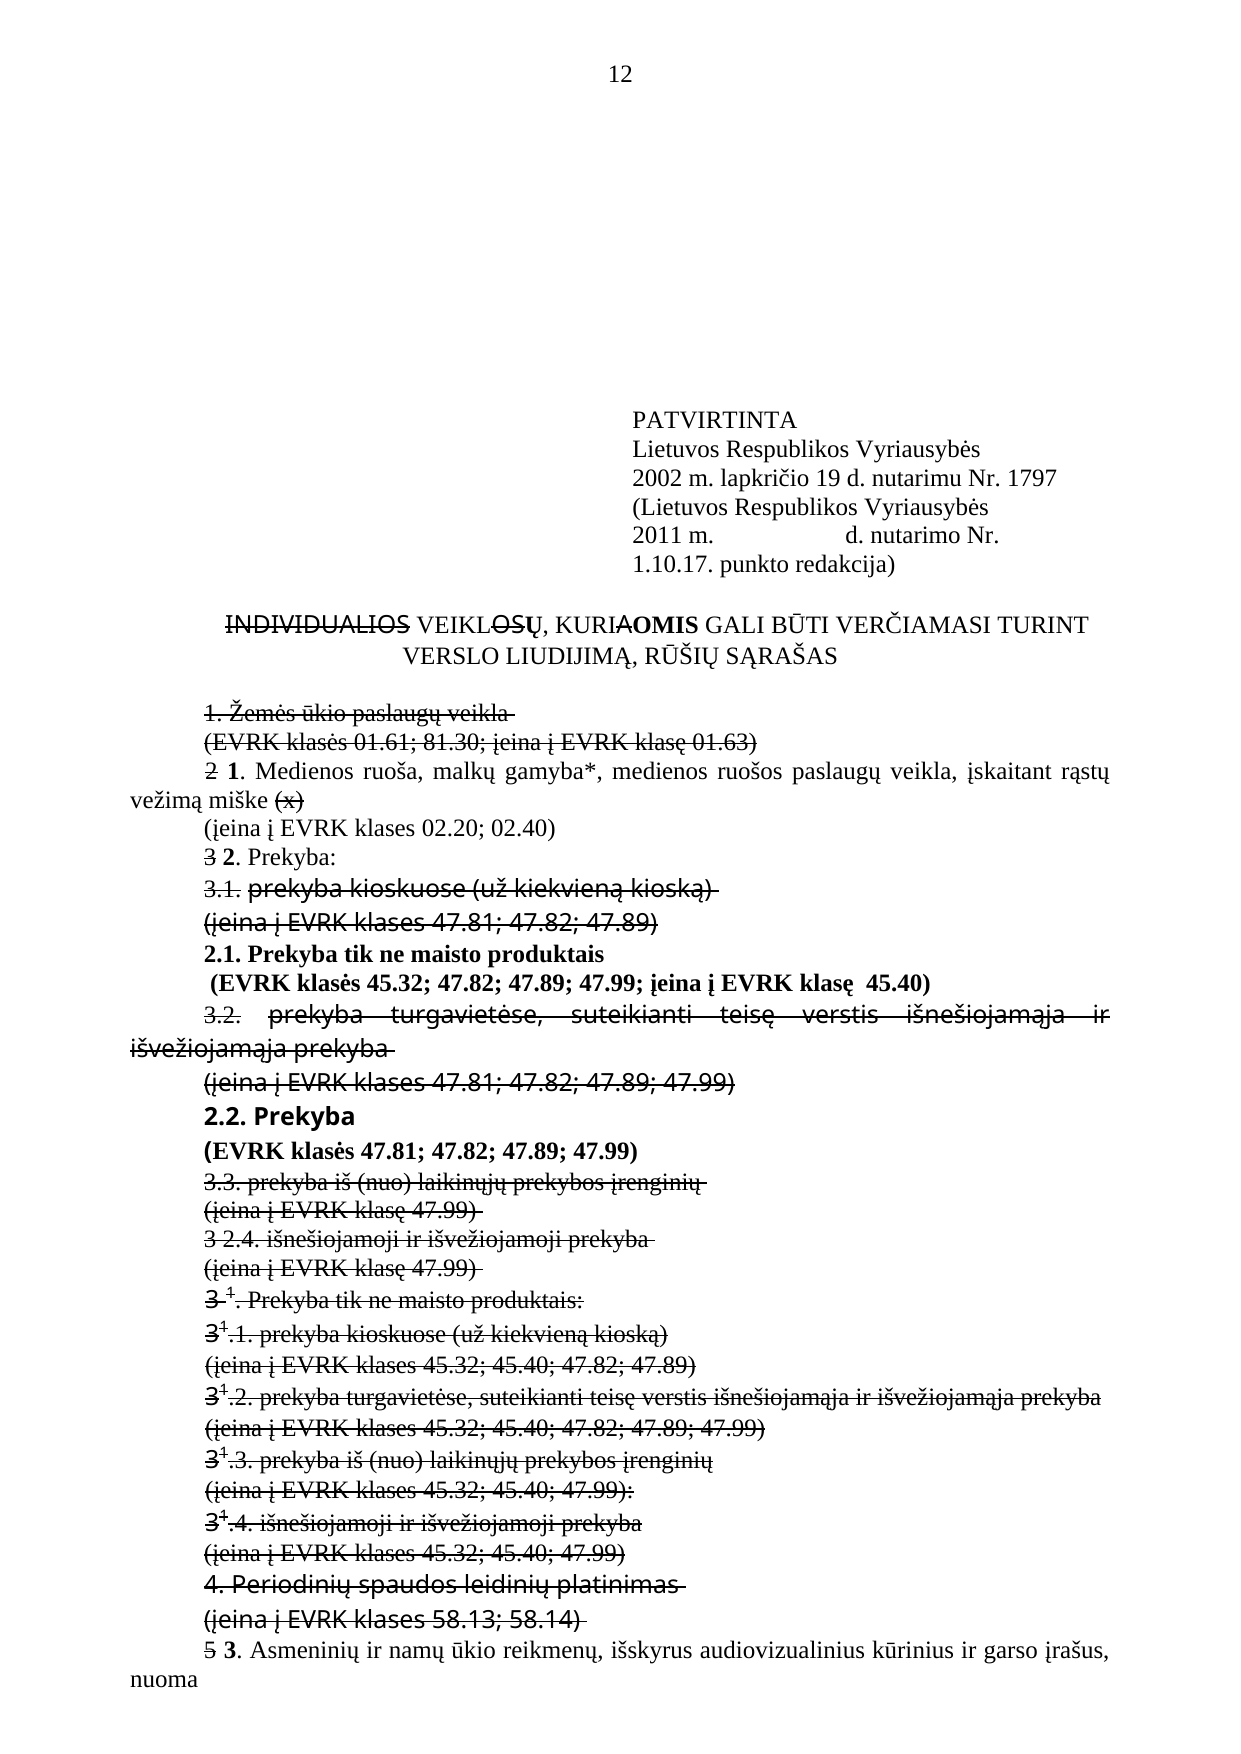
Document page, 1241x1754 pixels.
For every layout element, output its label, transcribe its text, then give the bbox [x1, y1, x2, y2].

text PATVIRTINTA [632, 406, 1110, 434]
text 2002 m. lapkričio 19 d. nutarimu Nr. 1797 [632, 463, 1110, 492]
text 1.10.17. punkto redakcija) [632, 549, 1110, 578]
text 2.1. Prekyba tik ne maisto produktais [130, 939, 1110, 968]
text 2.2. Prekyba [130, 1099, 1110, 1133]
text 1. Žemės ūkio paslaugų veikla [130, 698, 1110, 727]
text (įeina į EVRK klases 58.13; 58.14) [130, 1601, 1110, 1635]
text (EVRK klasės 47.81; 47.82; 47.89; 47.99) [130, 1133, 1110, 1167]
text INDIVIDUALIOS VEIKLOSŲ, KURIAOMIS GALI BŪTI VERČIAMASI TURINT VERSLO LIUDIJIMĄ, RŪŠIŲ SĄRAŠAS [130, 607, 1110, 670]
text 31.3. prekyba iš (nuo) laikinųjų prekybos įrenginių [130, 1442, 1110, 1476]
text 31.1. prekyba kioskuose (už kiekvieną kioską) [130, 1316, 1110, 1350]
text 2 1. Medienos ruoša, malkų gamyba*, medienos ruošos paslaugų veikla, įskaitant rąstų vežimą miške (x) [130, 756, 1110, 813]
text 5 3. Asmeninių ir namų ūkio reikmenų, išskyrus audiovizualinius kūrinius ir garso įrašus, nuoma [130, 1635, 1110, 1693]
text 3 2. Prekyba: [130, 842, 1110, 871]
text (įeina į EVRK klases 47.81; 47.82; 47.89) [130, 905, 1110, 939]
text (Lietuvos Respublikos Vyriausybės [632, 492, 1110, 521]
text (įeina į EVRK klases 45.32; 45.40; 47.82; 47.89; 47.99) [130, 1413, 1110, 1442]
text 3 2.4. išnešiojamoji ir išvežiojamoji prekyba [130, 1224, 1110, 1253]
text (įeina į EVRK klases 45.32; 45.40; 47.99) [130, 1538, 1110, 1567]
text 2011 m. d. nutarimo Nr. [632, 521, 1110, 549]
text Lietuvos Respublikos Vyriausybės [632, 434, 1110, 463]
text 3 1. Prekyba tik ne maisto produktais: [130, 1282, 1110, 1316]
text 3.3. prekyba iš (nuo) laikinųjų prekybos įrenginių [130, 1167, 1110, 1196]
text (įeina į EVRK klases 45.32; 45.40; 47.82; 47.89) [130, 1350, 1110, 1379]
text (EVRK klasės 45.32; 47.82; 47.89; 47.99; įeina į EVRK klasę 45.40) [130, 968, 1110, 997]
text (įeina į EVRK klasę 47.99) [130, 1253, 1110, 1282]
text 31.2. prekyba turgavietėse, suteikianti teisę verstis išnešiojamąja ir išvežiojamąja prekyba [130, 1379, 1110, 1413]
text 31.4. išnešiojamoji ir išvežiojamoji prekyba [130, 1504, 1110, 1538]
text (EVRK klasės 01.61; 81.30; įeina į EVRK klasę 01.63) [130, 727, 1110, 756]
text (įeina į EVRK klases 45.32; 45.40; 47.99): [130, 1476, 1110, 1504]
text 3.2. prekyba turgavietėse, suteikianti teisę verstis išnešiojamąja ir išvežiojamąja prekyba [130, 997, 1110, 1065]
text (įeina į EVRK klases 02.20; 02.40) [130, 813, 1110, 842]
text 3.1. prekyba kioskuose (už kiekvieną kioską) [130, 871, 1110, 905]
text (įeina į EVRK klasę 47.99) [130, 1196, 1110, 1224]
text 4. Periodinių spaudos leidinių platinimas [130, 1567, 1110, 1601]
text (įeina į EVRK klases 47.81; 47.82; 47.89; 47.99) [130, 1065, 1110, 1099]
